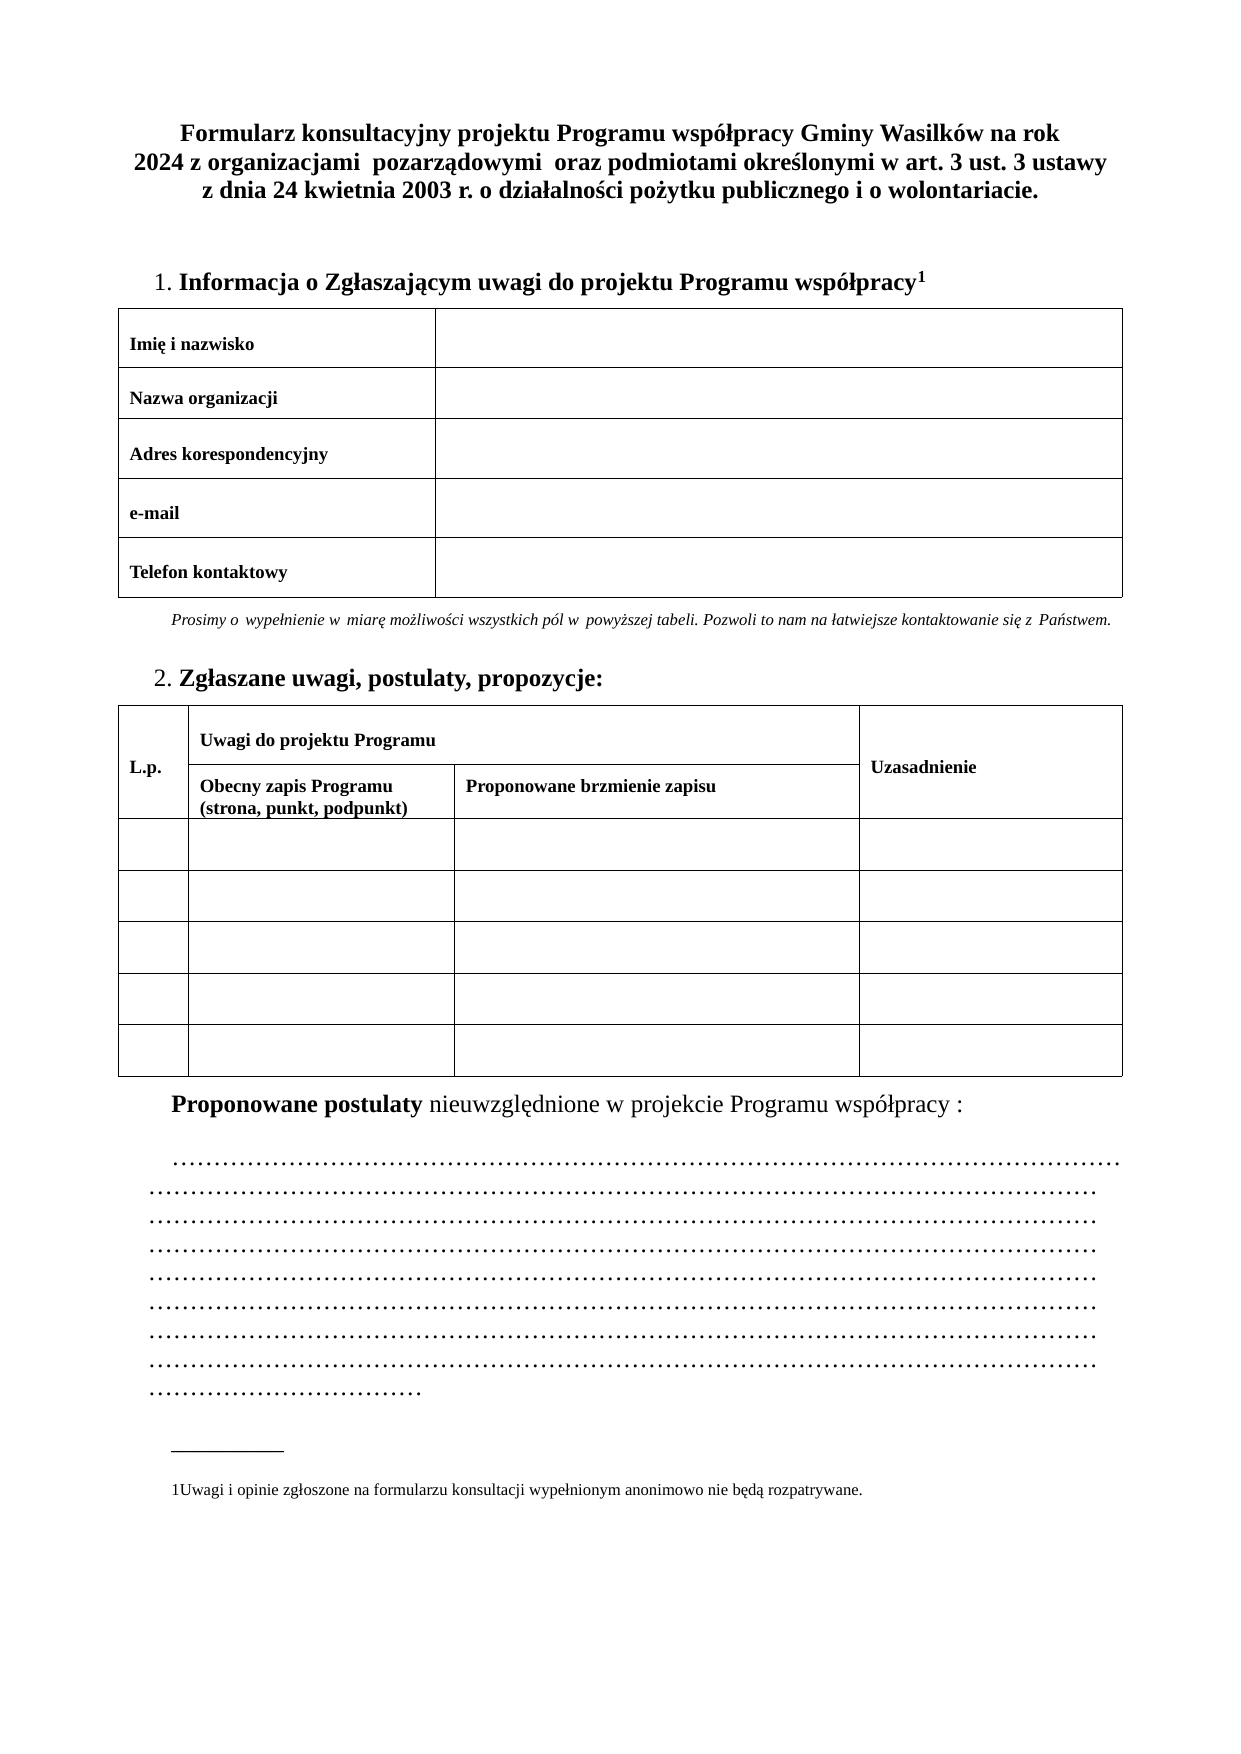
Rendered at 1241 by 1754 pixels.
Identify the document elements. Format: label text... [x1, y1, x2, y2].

table_cell [119, 974, 188, 1024]
text 1Uwagi i opinie zgłoszone na formularzu konsultacji wypełnionym anonimowo nie będą rozpatrywane. [148, 1480, 1122, 1509]
table_cell [436, 538, 1122, 596]
table_cell Telefon kontaktowy [119, 538, 435, 596]
table_cell Obecny zapis Programu (strona, punkt, podpunkt) [189, 765, 454, 818]
table_cell [189, 974, 454, 1024]
table_cell [455, 819, 859, 870]
table_cell [436, 419, 1122, 478]
table_cell [860, 871, 1122, 921]
text Formularz konsultacyjny projektu Programu współpracy Gminy Wasilków na rok 2024 z organizacjami pozarządowymi oraz podmiotami określonymi w art. 3 ust. 3 ustawy z dnia 24 kwietnia 2003 r. o działalności pożytku publicznego i o wolontariacie. [118, 118, 1122, 204]
table_cell [860, 922, 1122, 973]
table_cell [860, 974, 1122, 1024]
text 1. Informacja o Zgłaszającym uwagi do projektu Programu współpracy1 [118, 267, 1122, 296]
table_cell [119, 819, 188, 870]
text Proponowane postulaty nieuwzględnione w projekcie Programu współpracy : [148, 1089, 1122, 1117]
table_cell Adres korespondencyjny [119, 419, 435, 478]
table_cell [119, 922, 188, 973]
table_cell [189, 819, 454, 870]
text _________ [148, 1426, 1122, 1455]
table_cell e-mail [119, 479, 435, 537]
table_cell [189, 922, 454, 973]
table_cell Proponowane brzmienie zapisu [455, 765, 859, 818]
text 2. Zgłaszane uwagi, postulaty, propozycje: [118, 663, 1122, 692]
table_cell [860, 819, 1122, 870]
text Prosimy o wypełnienie w miarę możliwości wszystkich pól w powyższej tabeli. Pozwoli to nam na łatwiejsze kontaktowanie się z Państwem. [148, 609, 1122, 638]
table_header Uwagi do projektu Programu [189, 706, 859, 764]
table_header [436, 309, 1122, 367]
table_cell [455, 974, 859, 1024]
text ……………………………………………………………………………………………………………………………………………………………………………………………………………………………………………………………………………………………………………………………………………………………………………………………………………………………………………………………………………………………………………………………………………………………………………………………………………………………………………………………………………………………………………………………………………………………………………………………………………………………………………………………………… [148, 1142, 1122, 1401]
table_cell [189, 1025, 454, 1076]
table_cell Nazwa organizacji [119, 368, 435, 418]
table_cell [455, 922, 859, 973]
table_cell [436, 479, 1122, 537]
table_header L.p. [119, 706, 188, 818]
table_cell [436, 368, 1122, 418]
table_cell [119, 871, 188, 921]
table_header Imię i nazwisko [119, 309, 435, 367]
table_cell [455, 871, 859, 921]
table_cell [860, 1025, 1122, 1076]
table_cell [189, 871, 454, 921]
table_cell [455, 1025, 859, 1076]
table_header Uzasadnienie [860, 706, 1122, 818]
table_cell [119, 1025, 188, 1076]
